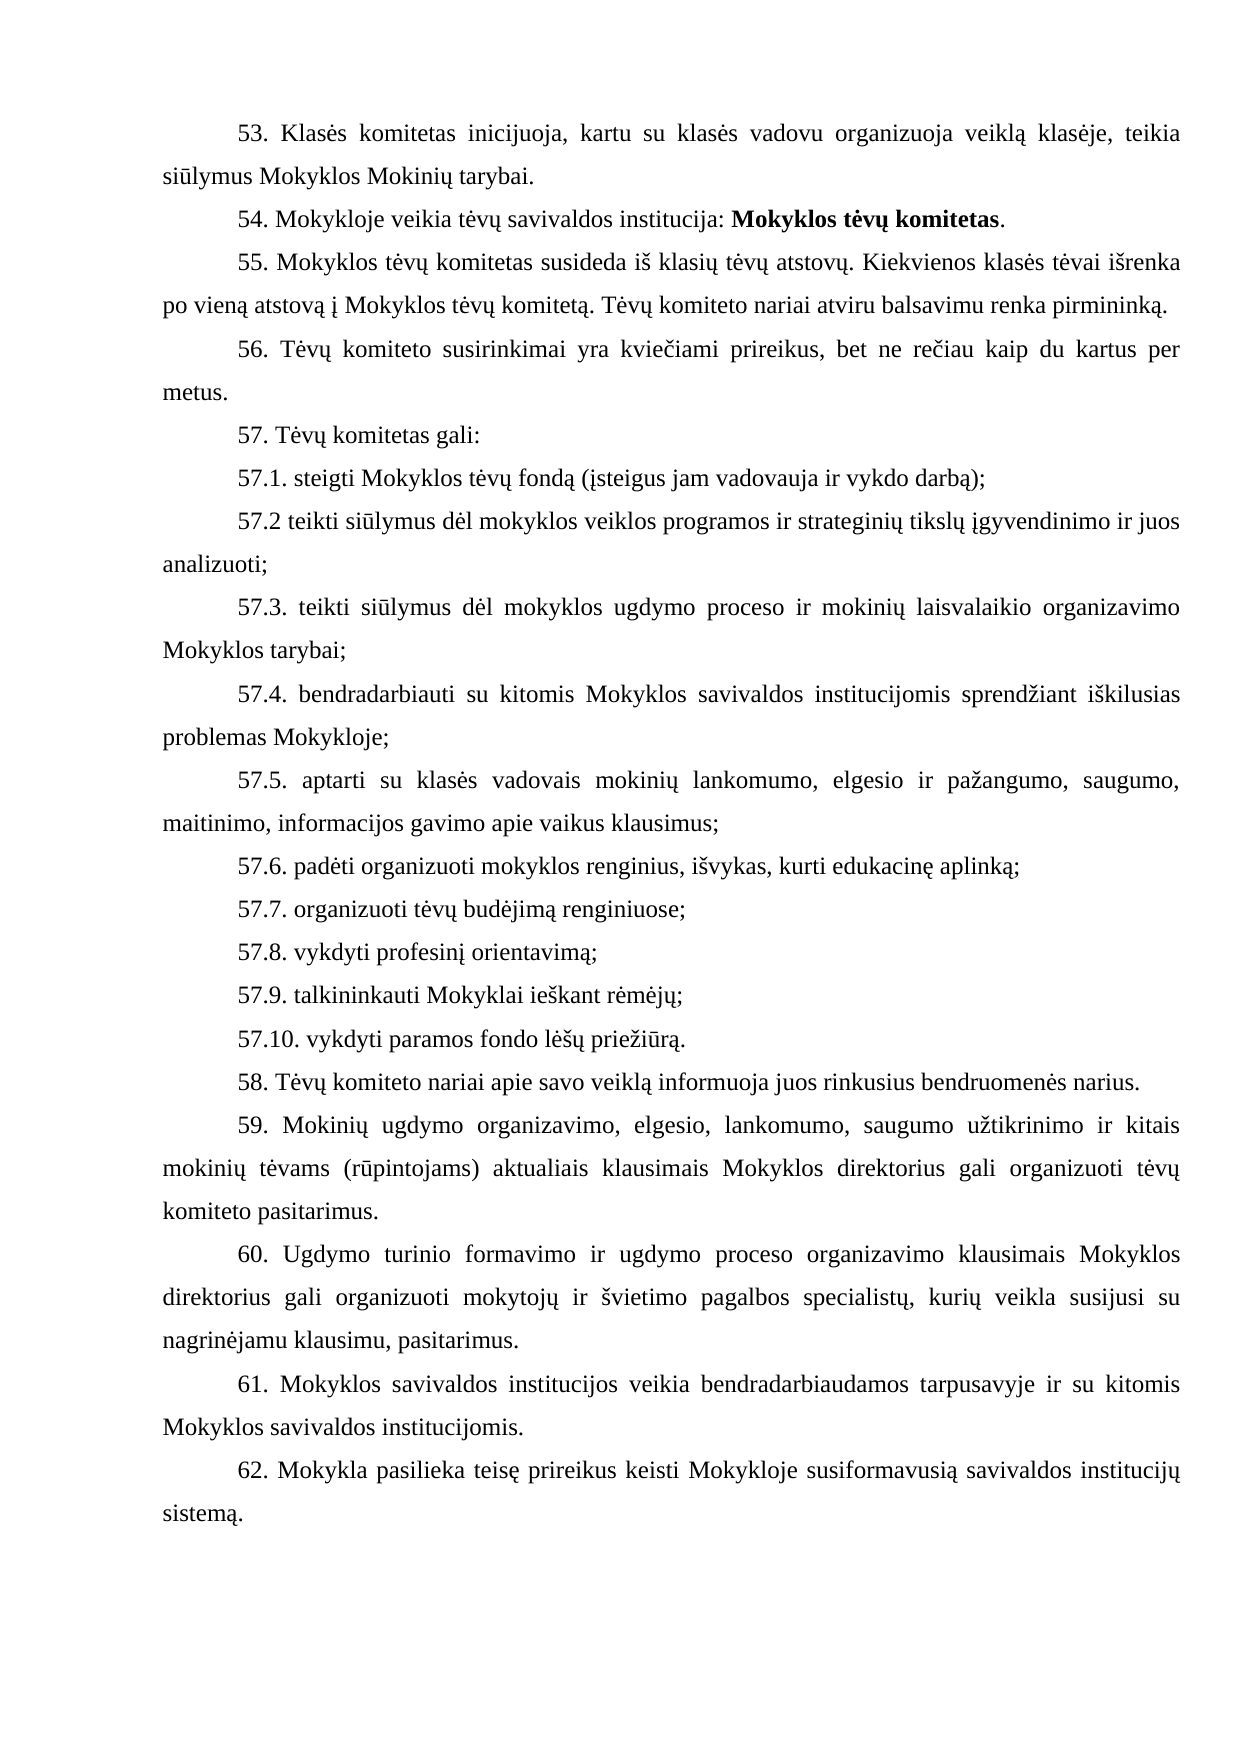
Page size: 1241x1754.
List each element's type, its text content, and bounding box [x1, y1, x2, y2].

text 59. Mokinių ugdymo organizavimo, elgesio, lankomumo, saugumo užtikrinimo ir kitais mokinių tėvams (rūpintojams) aktualiais klausimais Mokyklos direktorius gali organizuoti tėvų komiteto pasitarimus. [162, 1110, 1181, 1225]
text 57.6. padėti organizuoti mokyklos renginius, išvykas, kurti edukacinę aplinką; [162, 851, 1181, 880]
text 62. Mokykla pasilieka teisę prireikus keisti Mokykloje susiformavusią savivaldos institucijų sistemą. [162, 1455, 1181, 1527]
text 57.7. organizuoti tėvų budėjimą renginiuose; [162, 894, 1181, 923]
text 57. Tėvų komitetas gali: [162, 420, 1181, 449]
text 57.5. aptarti su klasės vadovais mokinių lankomumo, elgesio ir pažangumo, saugumo, maitinimo, informacijos gavimo apie vaikus klausimus; [162, 765, 1181, 837]
text 57.9. talkininkauti Mokyklai ieškant rėmėjų; [162, 981, 1181, 1009]
text 56. Tėvų komiteto susirinkimai yra kviečiami prireikus, bet ne rečiau kaip du kartus per metus. [162, 334, 1181, 406]
text 57.8. vykdyti profesinį orientavimą; [162, 937, 1181, 966]
text 57.10. vykdyti paramos fondo lėšų priežiūrą. [162, 1024, 1181, 1052]
text 57.4. bendradarbiauti su kitomis Mokyklos savivaldos institucijomis sprendžiant iškilusias problemas Mokykloje; [162, 679, 1181, 751]
text 53. Klasės komitetas inicijuoja, kartu su klasės vadovu organizuoja veiklą klasėje, teikia siūlymus Mokyklos Mokinių tarybai. [162, 118, 1181, 190]
text 57.2 teikti siūlymus dėl mokyklos veiklos programos ir strateginių tikslų įgyvendinimo ir juos analizuoti; [162, 506, 1181, 578]
text 55. Mokyklos tėvų komitetas susideda iš klasių tėvų atstovų. Kiekvienos klasės tėvai išrenka po vieną atstovą į Mokyklos tėvų komitetą. Tėvų komiteto nariai atviru balsavimu renka pirmininką. [162, 247, 1181, 319]
text 57.3. teikti siūlymus dėl mokyklos ugdymo proceso ir mokinių laisvalaikio organizavimo Mokyklos tarybai; [162, 592, 1181, 664]
text 57.1. steigti Mokyklos tėvų fondą (įsteigus jam vadovauja ir vykdo darbą); [162, 463, 1181, 492]
text 58. Tėvų komiteto nariai apie savo veiklą informuoja juos rinkusius bendruomenės narius. [162, 1067, 1181, 1096]
text 61. Mokyklos savivaldos institucijos veikia bendradarbiaudamos tarpusavyje ir su kitomis Mokyklos savivaldos institucijomis. [162, 1369, 1181, 1441]
text 60. Ugdymo turinio formavimo ir ugdymo proceso organizavimo klausimais Mokyklos direktorius gali organizuoti mokytojų ir švietimo pagalbos specialistų, kurių veikla susijusi su nagrinėjamu klausimu, pasitarimus. [162, 1239, 1181, 1354]
text 54. Mokykloje veikia tėvų savivaldos institucija: Mokyklos tėvų komitetas. [162, 204, 1181, 233]
